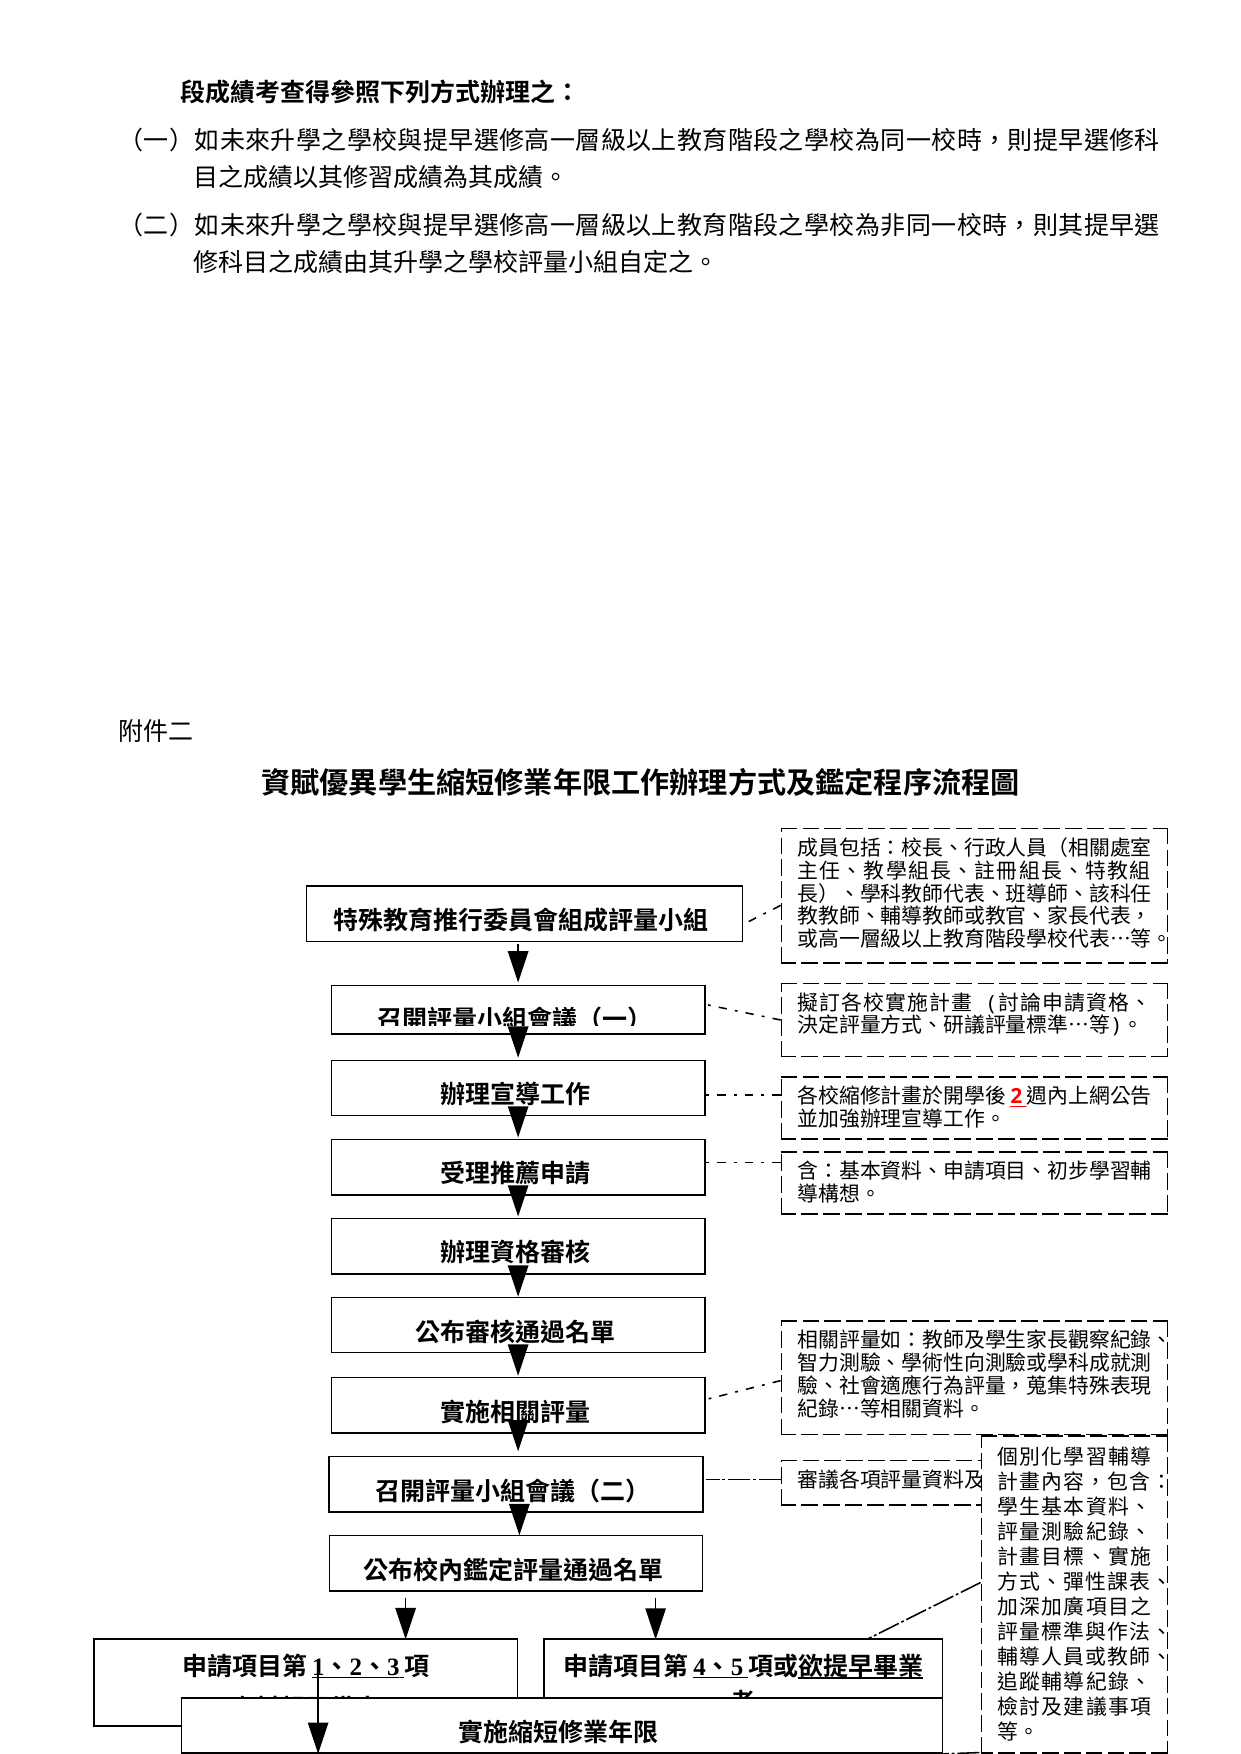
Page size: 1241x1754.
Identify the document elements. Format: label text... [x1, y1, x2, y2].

text 成員包括：校長、行政人員（相關處室主任、教學組長、註冊組長、特教組長）、學科教師代表、班導師、該科任教教師、輔導教師或教官、家長代表，或高一層級以上教育階段學校代表…等。 [797, 837, 1152, 951]
text 資料報局備查 [319, 1688, 502, 1697]
text 公布審核通過名單 [347, 1312, 689, 1344]
text 實施縮短修業年限 [319, 1712, 927, 1745]
text 附件二 [118, 706, 1162, 748]
text 實施縮短修業年限 [197, 1712, 317, 1745]
text 段成績考查得參照下列方式辦理之： [118, 72, 1162, 108]
text 相關評量如：教師及學生家長觀察紀錄、智力測驗、學術性向測驗或學科成就測驗、社會適應行為評量，蒐集特殊表現紀錄…等相關資料。 [797, 1329, 1152, 1421]
text （二）如未來升學之學校與提早選修高一層級以上教育階段之學校為非同一校時，則其提早選修科目之成績由其升學之學校評量小組自定之。 [118, 206, 1162, 278]
text 資料報局備查 [110, 1688, 317, 1725]
text 實施相關評量 [347, 1392, 689, 1424]
text 申請項目第4、5項或欲提早畢業者 [553, 1646, 933, 1697]
text 申請項目第1、2、3項 [110, 1646, 502, 1682]
text 含：基本資料、申請項目、初步學習輔導構想。 [797, 1160, 1152, 1205]
text 個別化學習輔導計畫內容，包含：學生基本資料、評量測驗紀錄、計畫目標、實施方式、彈性課表、加深加廣項目之評量標準與作法、輔導人員或教師、追蹤輔導紀錄、檢討及建議事項等。 [997, 1444, 1152, 1744]
text （一）如未來升學之學校與提早選修高一層級以上教育階段之學校為同一校時，則提早選修科目之成績以其修習成績為其成績。 [118, 121, 1162, 193]
text 公布校內鑑定評量通過名單 [345, 1550, 687, 1583]
text 召開評量小組會議（一） [347, 1000, 689, 1026]
text 辦理資格審核 [347, 1233, 689, 1265]
text 資賦優異學生縮短修業年限工作辦理方式及鑑定程序流程圖 [118, 760, 1162, 802]
text 各校縮修計畫於開學後2週內上網公告，並加強辦理宣導工作。 [797, 1085, 1152, 1130]
text 審議各項評量資料及通過名單。 [797, 1469, 981, 1492]
text 擬訂各校實施計畫 (討論申請資格、決定評量方式、研議評量標準…等)。 [797, 992, 1152, 1037]
text 辦理宣導工作 [347, 1075, 689, 1107]
text 召開評量小組會議（二） [345, 1471, 687, 1503]
text 受理推薦申請 [347, 1154, 689, 1186]
text 特殊教育推行委員會組成評量小組 [322, 901, 727, 933]
